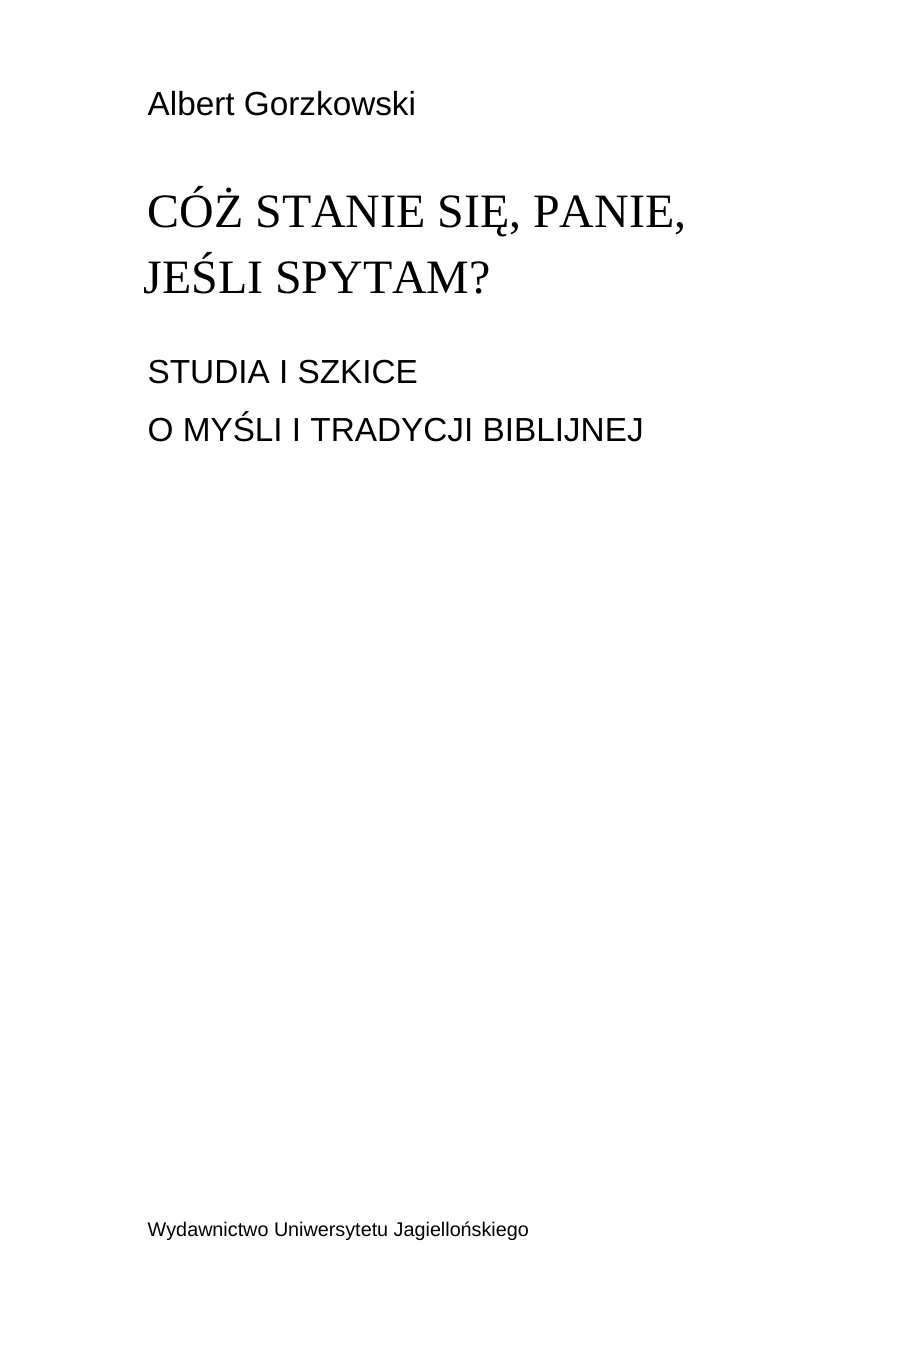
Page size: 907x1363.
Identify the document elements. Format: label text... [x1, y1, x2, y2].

subtitle CÓŻ STANIE SIĘ, PANIE, JEŚLI SPYTAM? [143, 183, 818, 304]
text O MYŚLI I TRADYCJI BIBLIJNEJ [143, 410, 818, 448]
text STUDIA I SZKICE [143, 353, 818, 391]
text Wydawnictwo Uniwersytetu Jagiellońskiego [143, 1218, 818, 1240]
text Albert Gorzkowski [143, 83, 818, 122]
